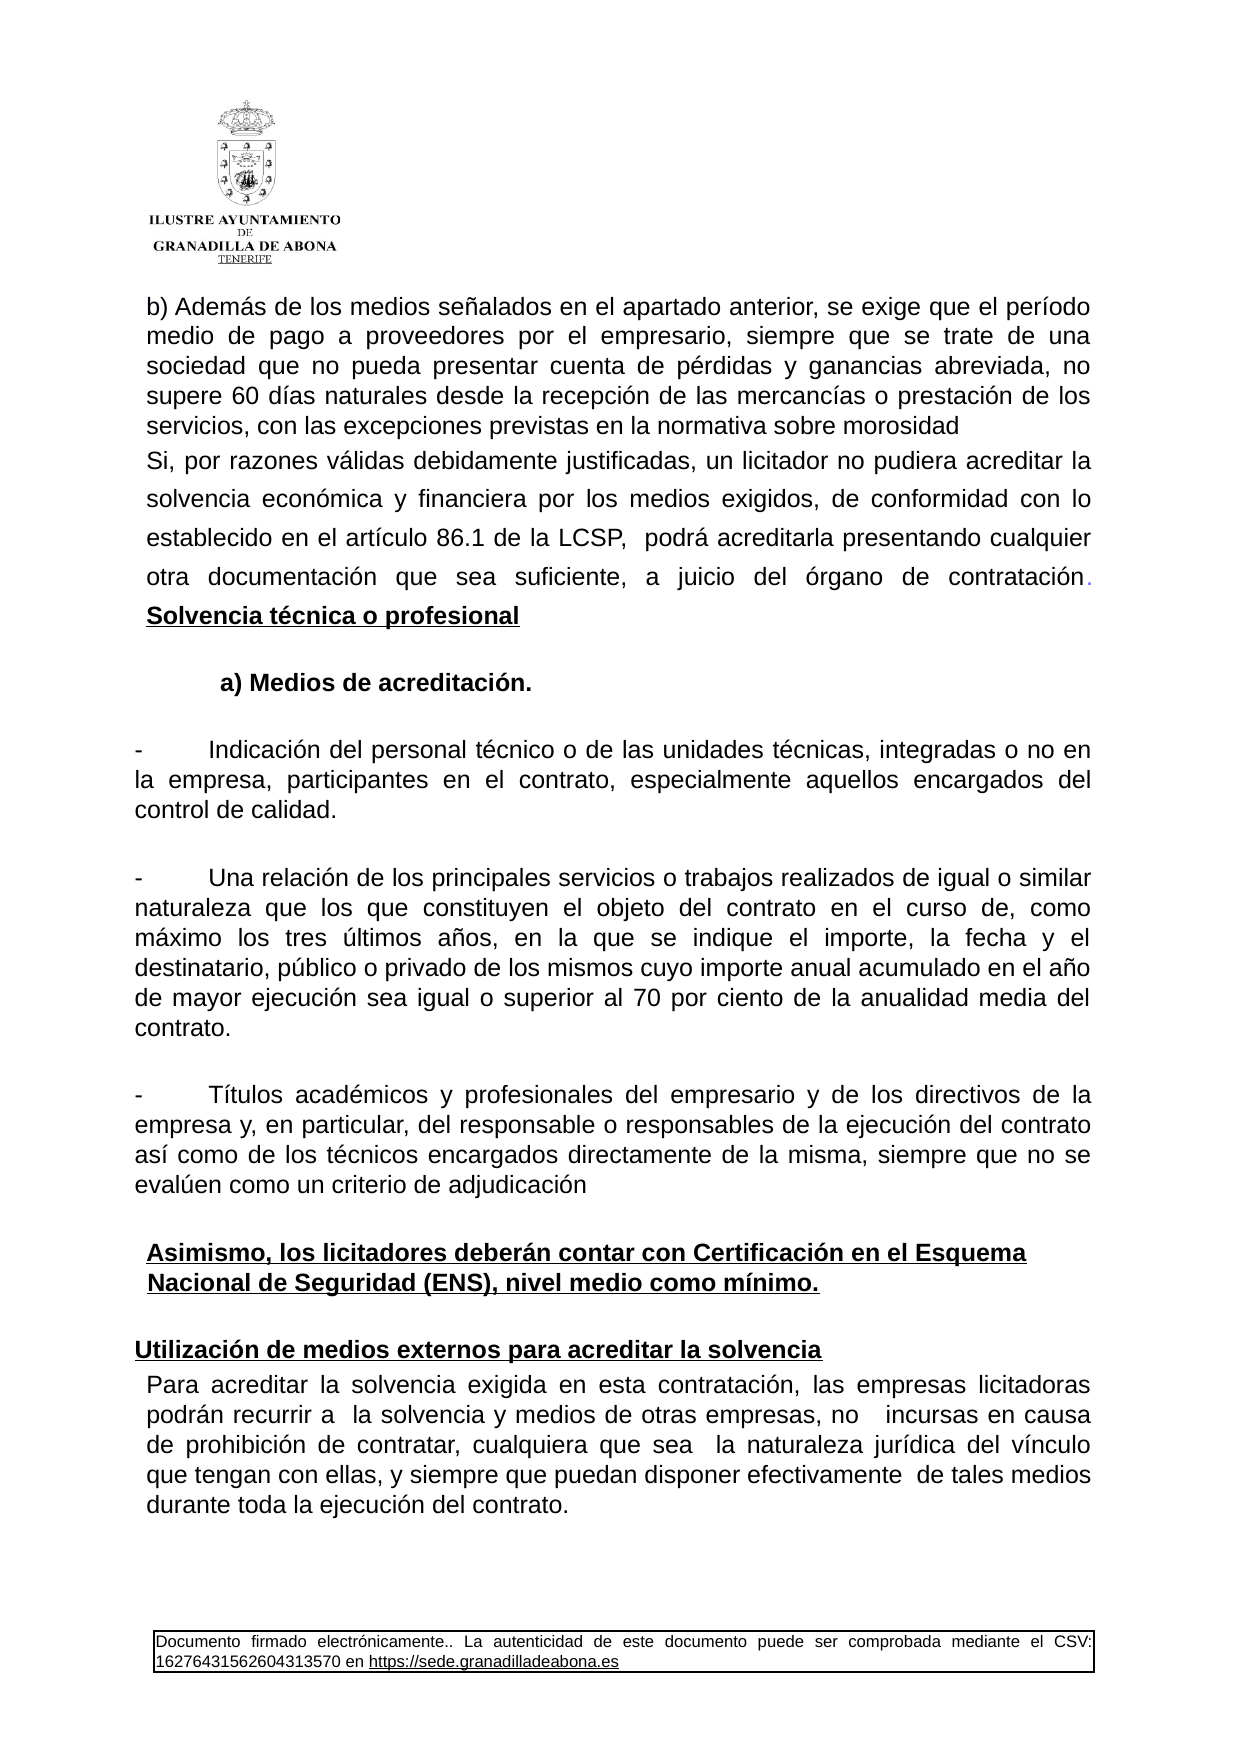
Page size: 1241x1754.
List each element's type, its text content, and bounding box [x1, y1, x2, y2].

list Títulos académicos y profesionales del empresario y de los directivos de la empresa y, en particular, del responsable o responsables de la ejecución del contrato así como de los técnicos encargados directamente de la misma, siempre que no se evalúen como un criterio de adjudicación [134, 1080, 1093, 1199]
text a) Medios de acreditación. [220, 668, 1094, 697]
subtitle Utilización de medios externos para acreditar la solvencia [134, 1335, 1095, 1364]
text b) Además de los medios señalados en el apartado anterior, se exige que el período medio de pago a proveedores por el empresario, siempre que se trate de una sociedad que no pueda presentar cuenta de pérdidas y ganancias abreviada, no supere 60 días naturales desde la recepción de las mercancías o prestación de los servicios, con las excepciones previstas en la normativa sobre morosidad [146, 291, 1093, 440]
text Para acreditar la solvencia exigida en esta contratación, las empresas licitadoras podrán recurrir a la solvencia y medios de otras empresas, no incursas en causa de prohibición de contratar, cualquiera que sea la naturaleza jurídica del vínculo que tengan con ellas, y siempre que puedan disponer efectivamente de tales medios durante toda la ejecución del contrato. [146, 1370, 1093, 1518]
list Una relación de los principales servicios o trabajos realizados de igual o similar naturaleza que los que constituyen el objeto del contrato en el curso de, como máximo los tres últimos años, en la que se indique el importe, la fecha y el destinatario, público o privado de los mismos cuyo importe anual acumulado en el año de mayor ejecución sea igual o superior al 70 por ciento de la anualidad media del contrato. [134, 863, 1093, 1041]
text Asimismo, los licitadores deberán contar con Certificación en el Esquema Nacional de Seguridad (ENS), nivel medio como mínimo. [146, 1238, 1095, 1296]
list Indicación del personal técnico o de las unidades técnicas, integradas o no en la empresa, participantes en el contrato, especialmente aquellos encargados del control de calidad. [134, 736, 1093, 824]
text Si, por razones válidas debidamente justificadas, un licitador no pudiera acreditar la solvencia económica y financiera por los medios exigidos, de conformidad con lo establecido en el artículo 86.1 de la LCSP, podrá acreditarla presentando cualquier otra documentación que sea suficiente, a juicio del órgano de contratación. Solvencia técnica o profesional [146, 446, 1093, 629]
